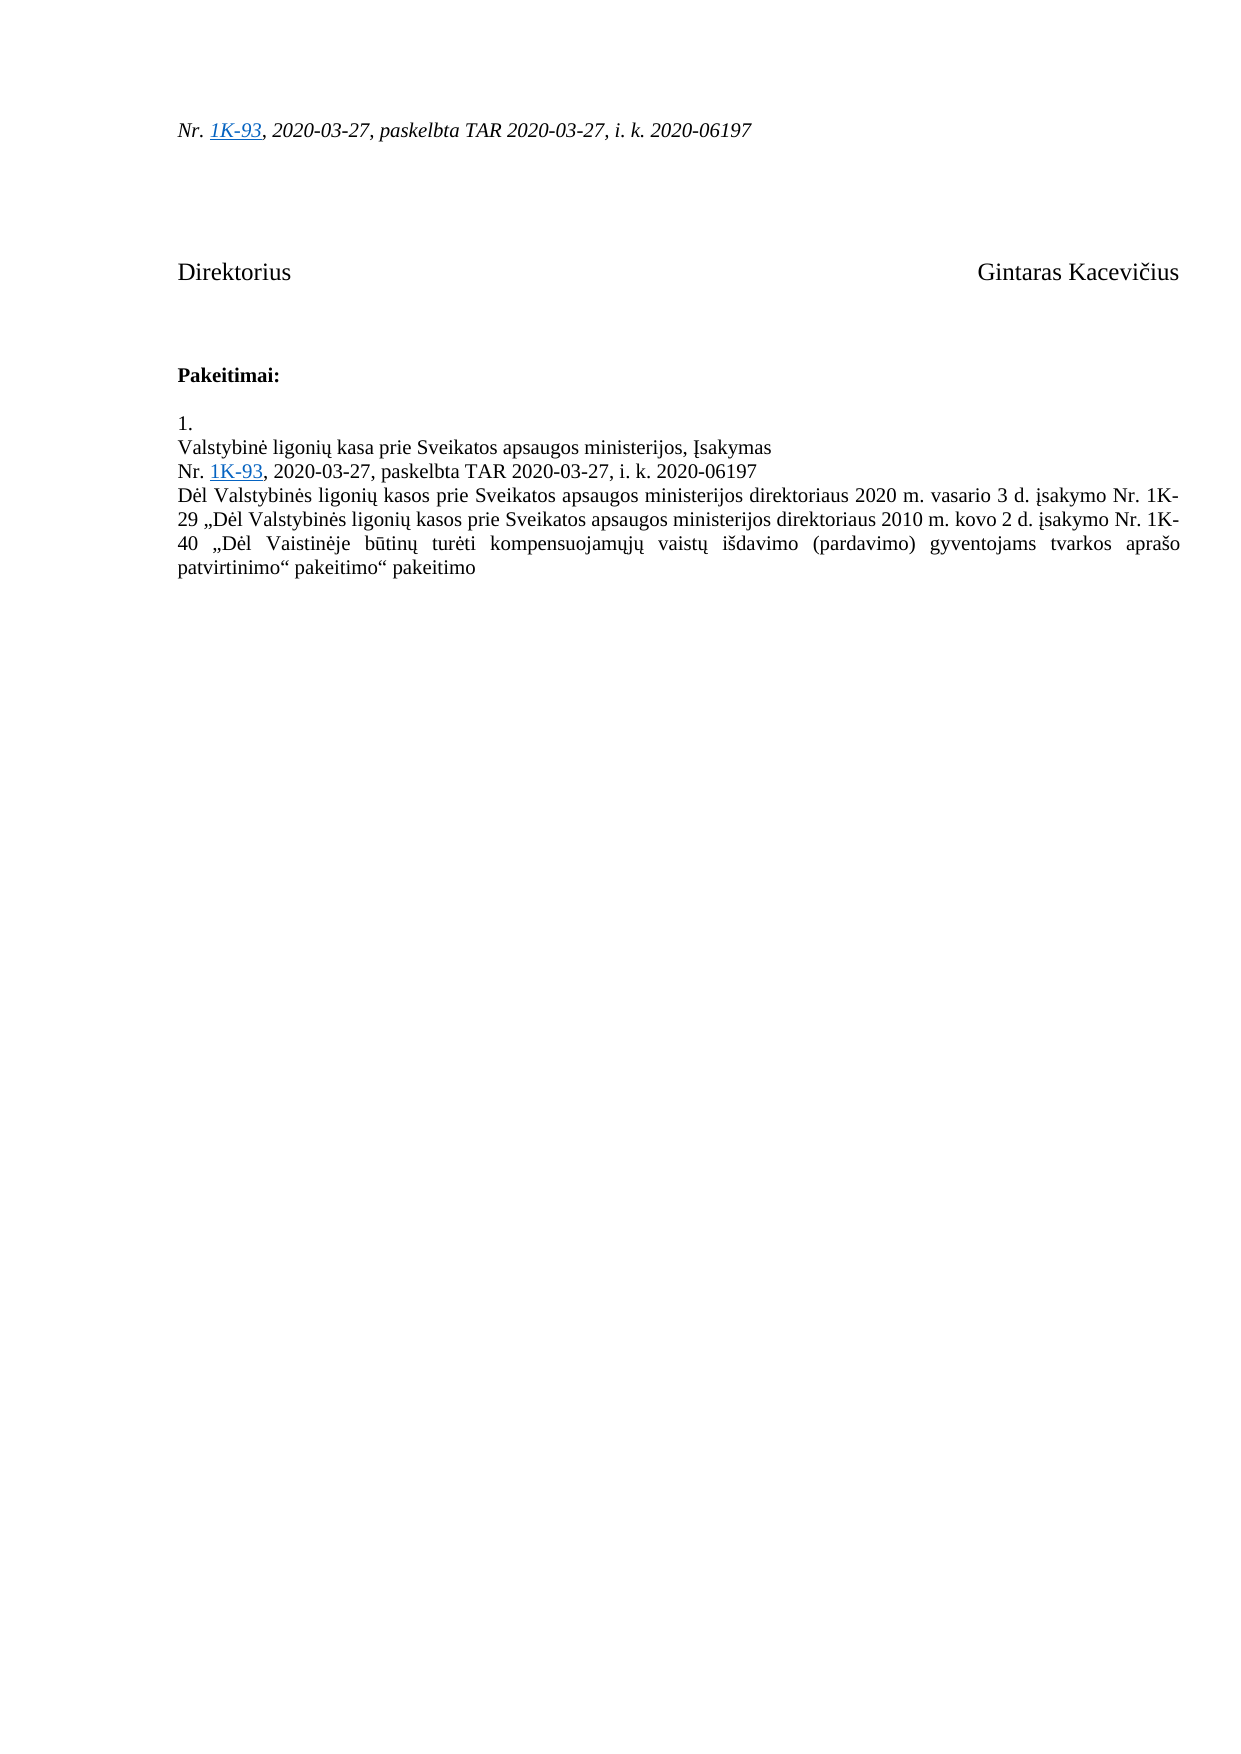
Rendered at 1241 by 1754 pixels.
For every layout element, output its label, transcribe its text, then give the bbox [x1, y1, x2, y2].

text Dėl Valstybinės ligonių kasos prie Sveikatos apsaugos ministerijos direktoriaus 2020 m. vasario 3 d. įsakymo Nr. 1K-29 „Dėl Valstybinės ligonių kasos prie Sveikatos apsaugos ministerijos direktoriaus 2010 m. kovo 2 d. įsakymo Nr. 1K-40 „Dėl Vaistinėje būtinų turėti kompensuojamųjų vaistų išdavimo (pardavimo) gyventojams tvarkos aprašo patvirtinimo“ pakeitimo“ pakeitimo [177, 483, 1181, 579]
text 1. [177, 411, 1181, 435]
text Direktorius Gintaras Kacevičius [177, 257, 1181, 286]
text Nr. 1K-93, 2020-03-27, paskelbta TAR 2020-03-27, i. k. 2020-06197 [177, 118, 1181, 142]
text Nr. 1K-93, 2020-03-27, paskelbta TAR 2020-03-27, i. k. 2020-06197 [177, 459, 1181, 483]
text Valstybinė ligonių kasa prie Sveikatos apsaugos ministerijos, Įsakymas [177, 435, 1181, 459]
text Pakeitimai: [177, 363, 1181, 387]
